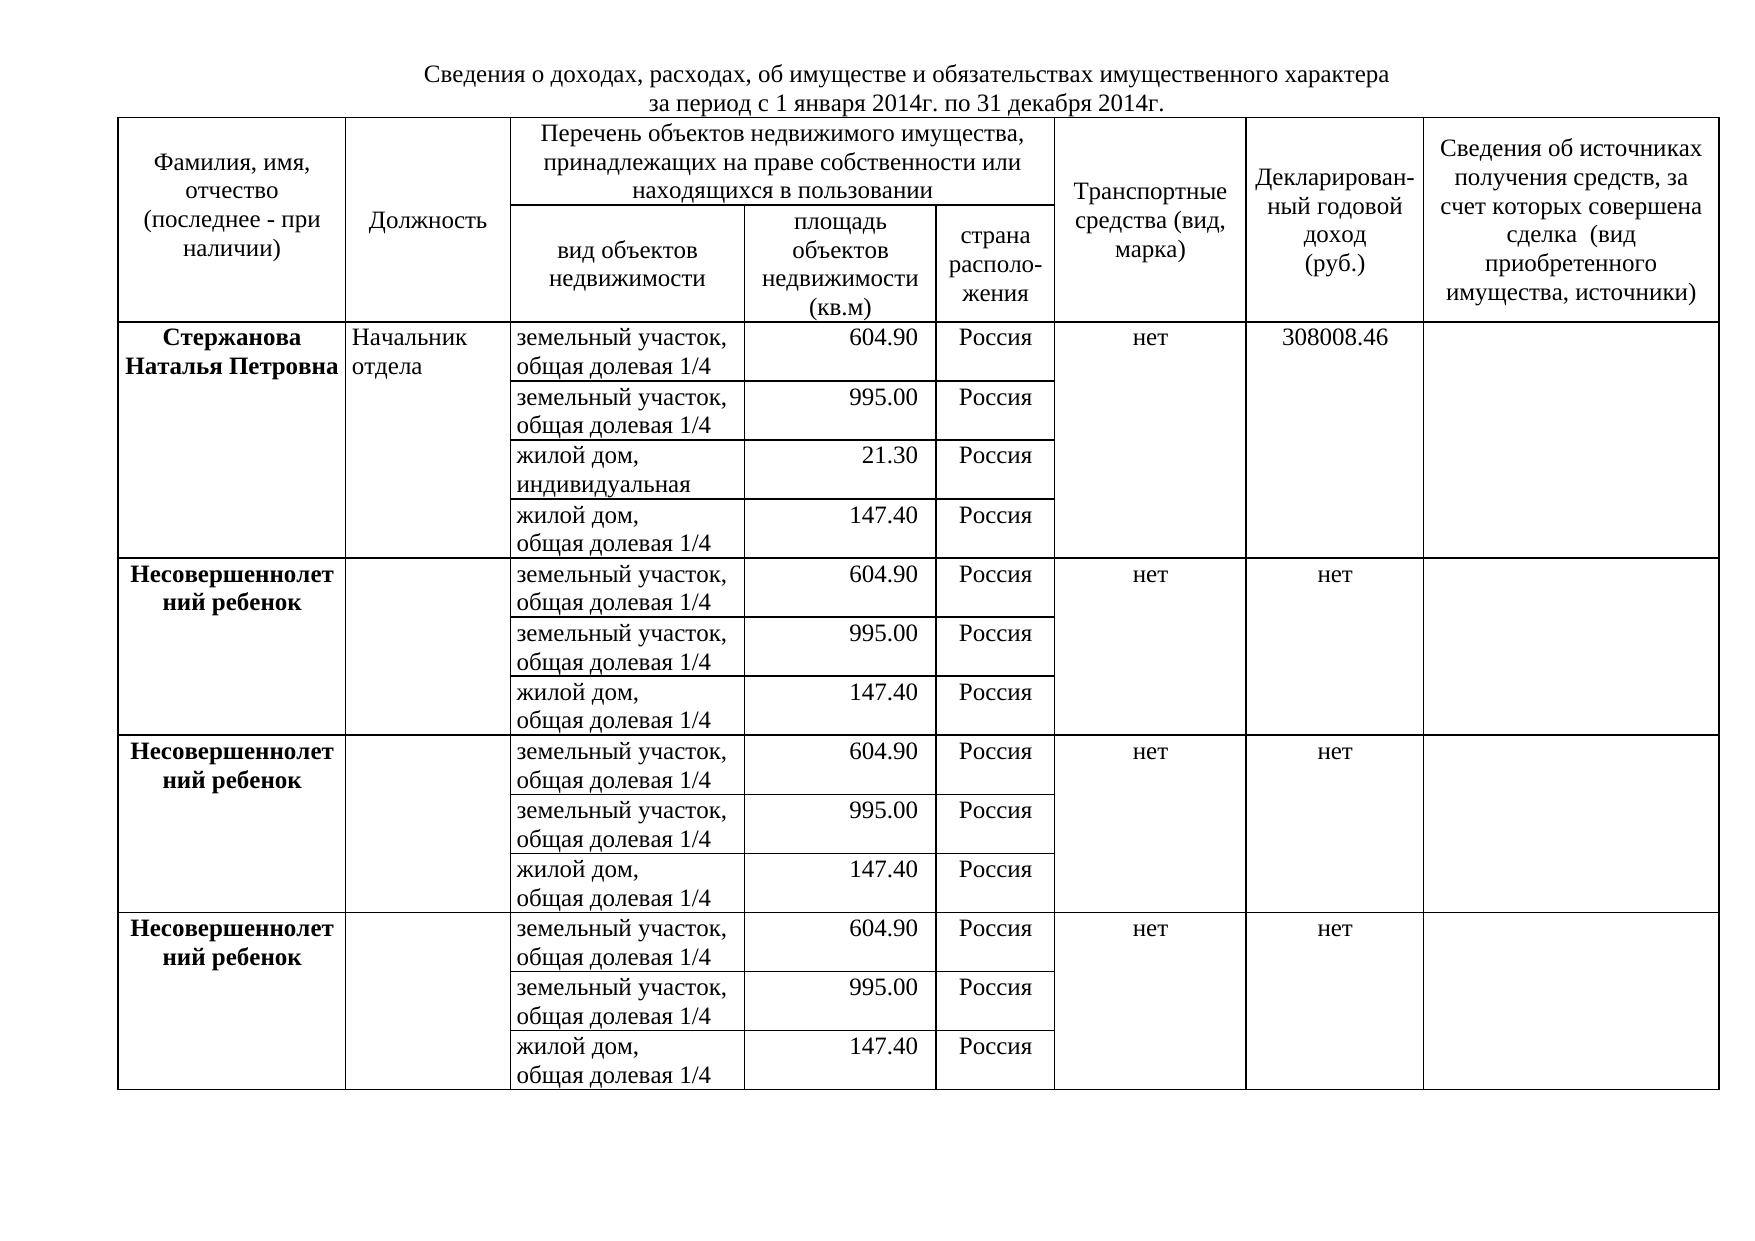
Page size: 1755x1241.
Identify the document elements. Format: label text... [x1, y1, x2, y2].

table_cell вид объектов недвижимости [511, 206, 744, 321]
table_cell 995.00 [745, 618, 935, 675]
table_header Транспортные средства (вид, марка) [1055, 118, 1245, 321]
text Сведения о доходах, расходах, об имуществе и обязательствах имущественного характера [118, 59, 1695, 88]
table_cell жилой дом, общая долевая 1/4 [511, 677, 744, 734]
table_header Декларирован-ный годовой доход (руб.) [1247, 118, 1423, 321]
table_header Сведения об источниках получения средств, за счет которых совершена сделка (вид приобретенного имущества, источники) [1424, 118, 1718, 321]
table_cell Россия [937, 441, 1054, 498]
table_cell Россия [937, 323, 1054, 380]
table_cell нет [1055, 323, 1245, 557]
table_cell Россия [937, 618, 1054, 675]
table_cell 147.40 [745, 854, 935, 912]
table_cell земельный участок, общая долевая 1/4 [511, 913, 744, 971]
table_cell площадь объектов недвижимости (кв.м) [745, 206, 935, 321]
table_cell жилой дом, общая долевая 1/4 [511, 500, 744, 557]
table_cell 604.90 [745, 323, 935, 380]
table_cell 147.40 [745, 1031, 935, 1089]
table_cell Россия [937, 500, 1054, 557]
table_cell Несовершеннолетний ребенок [119, 736, 345, 912]
table_cell земельный участок, общая долевая 1/4 [511, 559, 744, 616]
table_cell [346, 559, 510, 734]
table_cell 21.30 [745, 441, 935, 498]
table_cell земельный участок, общая долевая 1/4 [511, 795, 744, 852]
table_cell [346, 736, 510, 912]
table_cell земельный участок, общая долевая 1/4 [511, 323, 744, 380]
table_cell земельный участок, общая долевая 1/4 [511, 618, 744, 675]
table_cell нет [1055, 913, 1245, 1089]
table_cell 995.00 [745, 382, 935, 439]
table_cell [346, 913, 510, 1089]
table_cell 604.90 [745, 913, 935, 971]
table_cell Россия [937, 795, 1054, 852]
table_cell Россия [937, 1031, 1054, 1089]
table_cell нет [1247, 559, 1423, 734]
table_cell 995.00 [745, 972, 935, 1030]
table_cell [1424, 913, 1718, 1089]
table_cell 147.40 [745, 677, 935, 734]
table_header Фамилия, имя, отчество (последнее - при наличии) [119, 118, 345, 321]
table_cell нет [1247, 913, 1423, 1089]
table_cell 147.40 [745, 500, 935, 557]
table_cell Стержанова Наталья Петровна [119, 323, 345, 557]
table_cell 604.90 [745, 736, 935, 793]
table_cell Россия [937, 854, 1054, 912]
table_cell жилой дом, общая долевая 1/4 [511, 1031, 744, 1089]
table_cell Россия [937, 382, 1054, 439]
table_cell страна располо- жения [937, 206, 1054, 321]
table_cell земельный участок, общая долевая 1/4 [511, 972, 744, 1030]
table_cell нет [1055, 559, 1245, 734]
table_cell нет [1247, 736, 1423, 912]
table_cell Россия [937, 559, 1054, 616]
table_cell Начальник отдела [346, 323, 510, 557]
table_header Должность [346, 118, 510, 321]
table_cell Несовершеннолетний ребенок [119, 559, 345, 734]
table_cell Россия [937, 736, 1054, 793]
table_cell земельный участок, общая долевая 1/4 [511, 736, 744, 793]
table_cell нет [1055, 736, 1245, 912]
table_cell 308008.46 [1247, 323, 1423, 557]
text за период с 1 января 2014г. по 31 декабря 2014г. [118, 88, 1695, 117]
table_cell Россия [937, 913, 1054, 971]
table_cell [1424, 736, 1718, 912]
table_cell жилой дом, общая долевая 1/4 [511, 854, 744, 912]
table_header Перечень объектов недвижимого имущества, принадлежащих на праве собственности или находящихся в пользовании [511, 118, 1054, 204]
table_cell [1424, 559, 1718, 734]
table_cell [1424, 323, 1718, 557]
table_cell Россия [937, 972, 1054, 1030]
table_cell Россия [937, 677, 1054, 734]
table_cell 995.00 [745, 795, 935, 852]
table_cell земельный участок, общая долевая 1/4 [511, 382, 744, 439]
table_cell 604.90 [745, 559, 935, 616]
table_cell жилой дом, индивидуальная [511, 441, 744, 498]
table_cell Несовершеннолетний ребенок [119, 913, 345, 1089]
